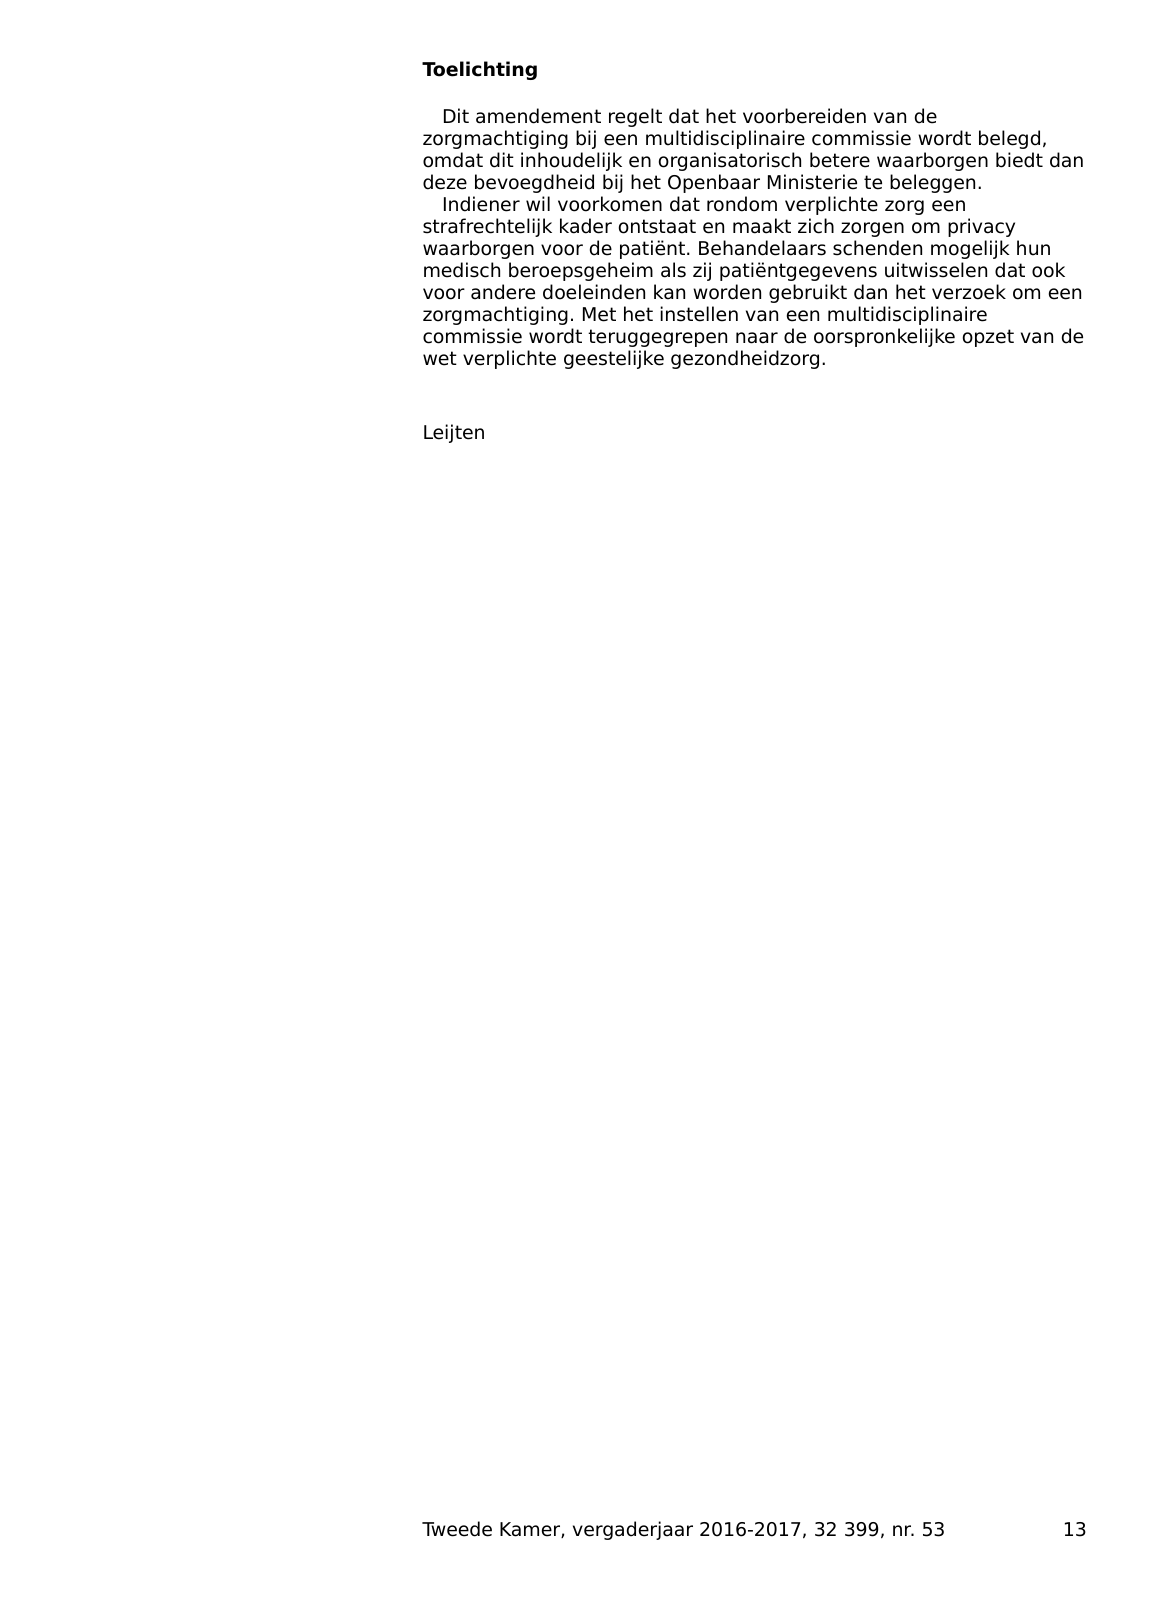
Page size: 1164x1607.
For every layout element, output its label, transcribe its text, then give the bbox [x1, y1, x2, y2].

subtitle Toelichting [422, 59, 1087, 81]
text Dit amendement regelt dat het voorbereiden van de zorgmachtiging bij een multidisciplinaire commissie wordt belegd, omdat dit inhoudelijk en organisatorisch betere waarborgen biedt dan deze bevoegdheid bij het Openbaar Ministerie te beleggen. [422, 106, 1087, 194]
text Indiener wil voorkomen dat rondom verplichte zorg een strafrechtelijk kader ontstaat en maakt zich zorgen om privacy waarborgen voor de patiënt. Behandelaars schenden mogelijk hun medisch beroepsgeheim als zij patiëntgegevens uitwisselen dat ook voor andere doeleinden kan worden gebruikt dan het verzoek om een zorgmachtiging. Met het instellen van een multidisciplinaire commissie wordt teruggegrepen naar de oorspronkelijke opzet van de wet verplichte geestelijke gezondheidzorg. [422, 194, 1087, 370]
text Leijten [422, 400, 1087, 444]
